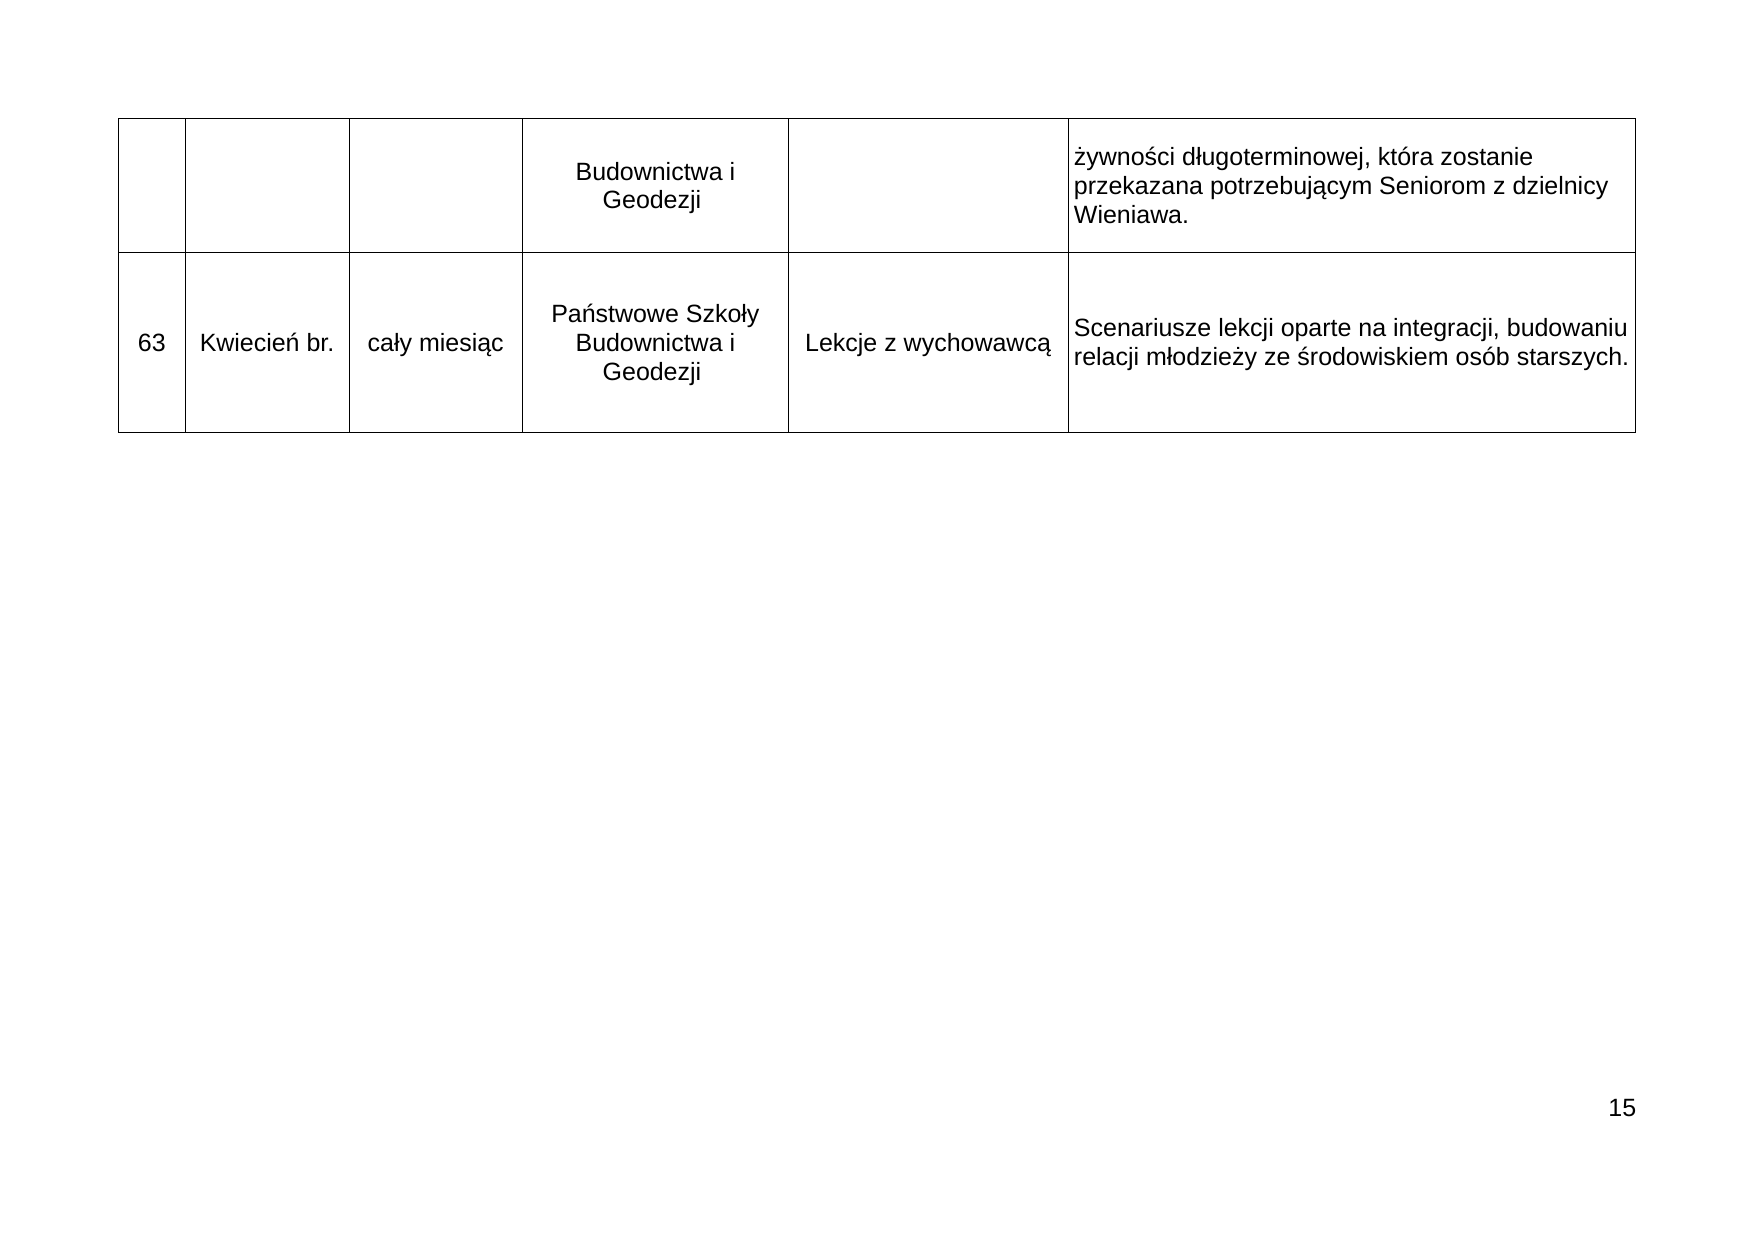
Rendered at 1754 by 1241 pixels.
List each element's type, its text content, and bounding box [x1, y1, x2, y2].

table_cell Lekcje z wychowawcą [789, 253, 1068, 432]
table_cell [119, 119, 185, 252]
table_cell [789, 119, 1068, 252]
table_cell Państwowe Szkoły Budownictwa i Geodezji [523, 253, 788, 432]
table_cell 63 [119, 253, 185, 432]
table_cell Kwiecień br. [186, 253, 349, 432]
table_cell żywności długoterminowej, która zostanie przekazana potrzebującym Seniorom z dzielnicy Wieniawa. [1069, 119, 1635, 252]
table_cell cały miesiąc [350, 253, 522, 432]
table_cell [186, 119, 349, 252]
table_cell [350, 119, 522, 252]
table_cell Budownictwa i Geodezji [523, 119, 788, 252]
table_cell Scenariusze lekcji oparte na integracji, budowaniu relacji młodzieży ze środowiskiem osób starszych. [1069, 253, 1635, 432]
